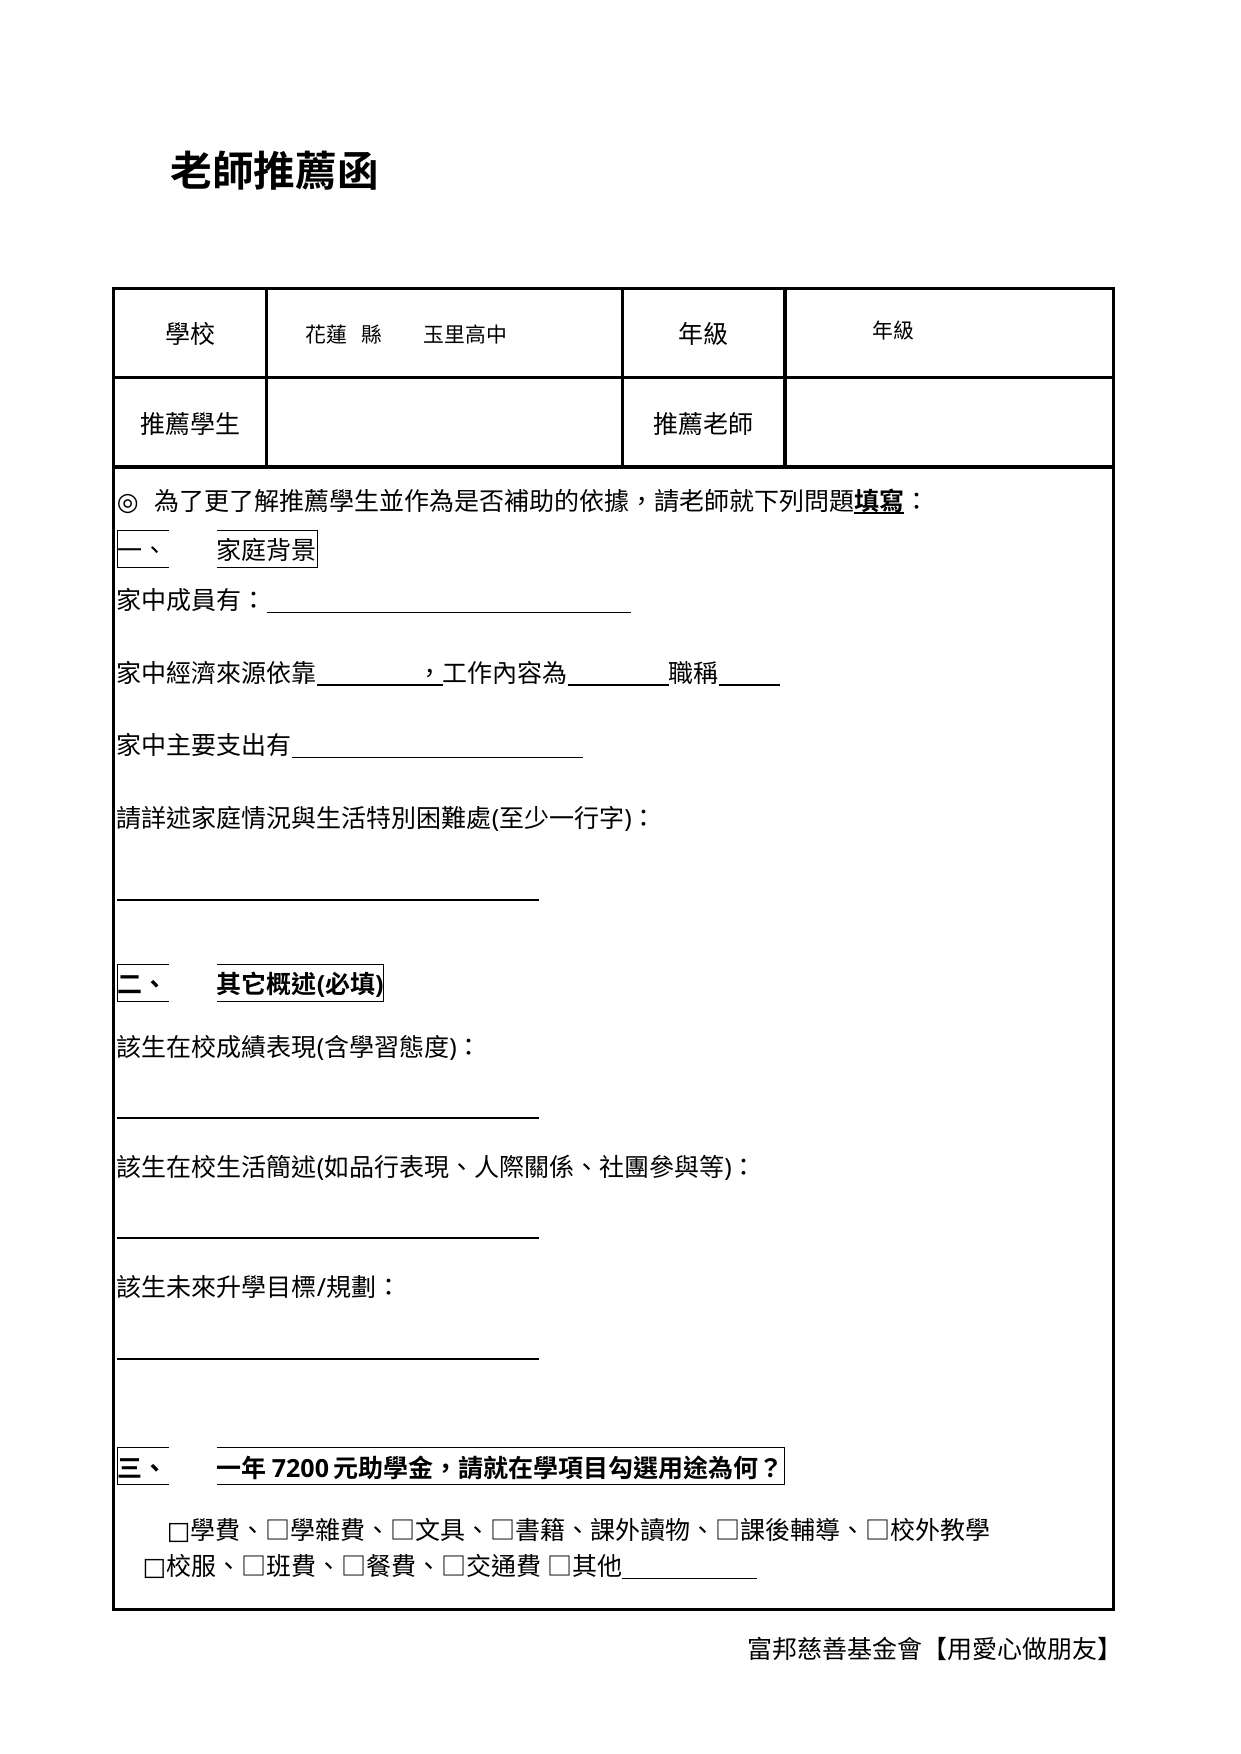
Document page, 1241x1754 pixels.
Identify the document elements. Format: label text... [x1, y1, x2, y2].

table_cell 推薦學生 [115, 379, 265, 465]
table_header 年級 [787, 290, 1112, 376]
table_cell 為了更了解推薦學生並作為是否補助的依據，請老師就下列問題填寫： 家庭背景 家中成員有： 家中經濟來源依靠 ，工作內容為 職稱 家中主要支出有 請詳述家庭情況與生活特別困難處(至少一行字)： 其它概述(必填) 該生在校成績表現(含學習態度)： 該生在校生活簡述(如品行表現、人際關係、社團參與等)： 該生未來升學目標/規劃： 一年7200元助學金，請就在學項目勾選用途為何？ □學費、□學雜費、□文具、□書籍、課外讀物、□課後輔導、□校外教學 □校服、□班費、□餐費、□交通費 □其他 [115, 469, 1112, 1608]
table_cell 推薦老師 [624, 379, 783, 465]
table_header 花蓮 縣 玉里高中 [268, 290, 621, 376]
table_cell [787, 379, 1112, 465]
table_header 年級 [624, 290, 783, 376]
table_cell [268, 379, 621, 465]
table_header 學校 [115, 290, 265, 376]
text 老師推薦函 [118, 138, 1122, 198]
